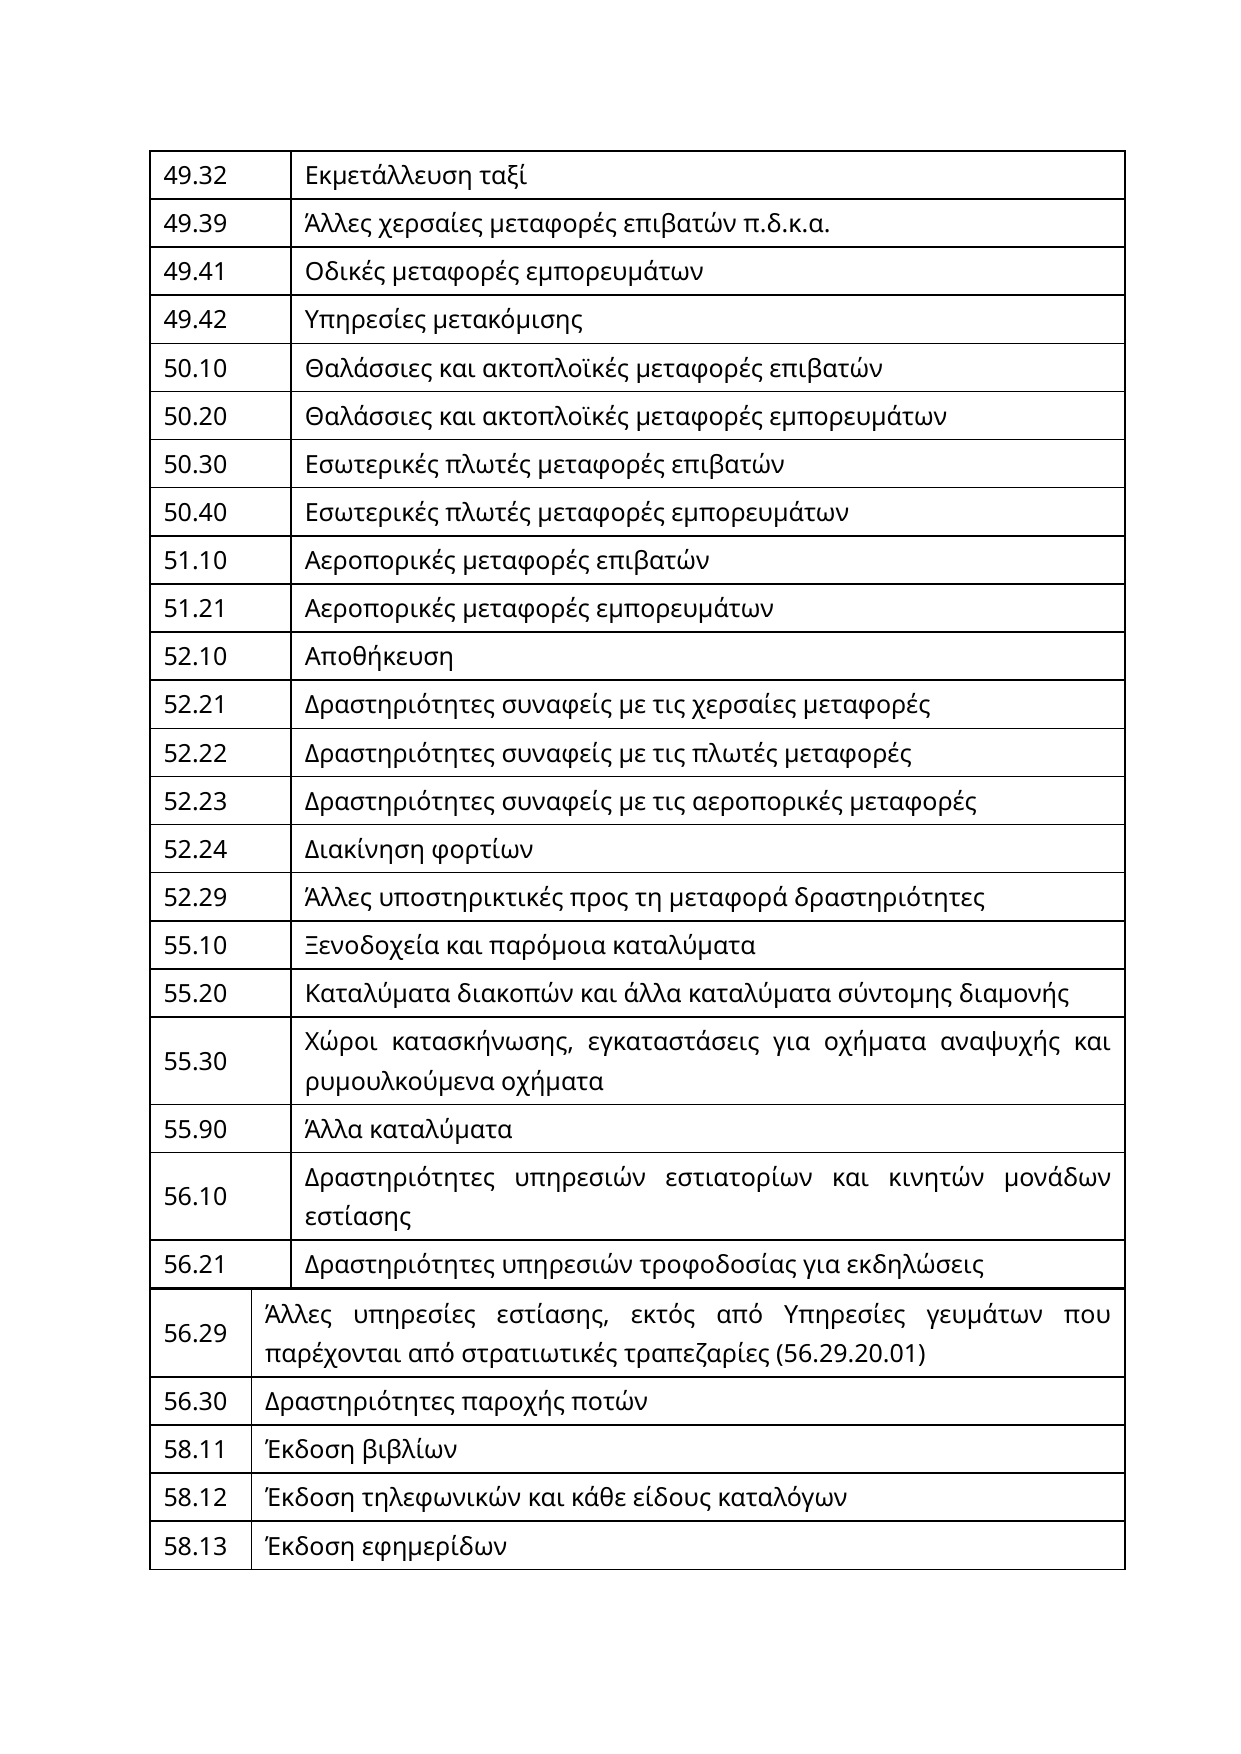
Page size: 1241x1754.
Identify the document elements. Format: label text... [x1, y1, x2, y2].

table_cell Δραστηριότητες υπηρεσιών εστιατορίων και κινητών μονάδων εστίασης [292, 1153, 1124, 1239]
table_cell 49.39 [151, 200, 290, 246]
table_cell 56.30 [151, 1378, 251, 1424]
table_cell 49.41 [151, 248, 290, 294]
table_cell Δραστηριότητες υπηρεσιών τροφοδοσίας για εκδηλώσεις [292, 1241, 1124, 1287]
table_cell 55.20 [151, 970, 290, 1016]
table_cell Δραστηριότητες συναφείς με τις χερσαίες μεταφορές [292, 681, 1124, 727]
table_cell Οδικές μεταφορές εμπορευμάτων [292, 248, 1124, 294]
table_cell 51.21 [151, 585, 290, 631]
table_cell 52.22 [151, 729, 290, 776]
table_header 56.29 [151, 1290, 251, 1376]
table_cell Δραστηριότητες συναφείς με τις αεροπορικές μεταφορές [292, 777, 1124, 824]
table_cell 52.21 [151, 681, 290, 727]
table_cell 51.10 [151, 537, 290, 583]
table_cell 52.24 [151, 825, 290, 872]
table_cell Διακίνηση φορτίων [292, 825, 1124, 872]
table_cell Δραστηριότητες συναφείς με τις πλωτές μεταφορές [292, 729, 1124, 776]
table_cell Αεροπορικές μεταφορές εμπορευμάτων [292, 585, 1124, 631]
table_cell Άλλες υποστηρικτικές προς τη μεταφορά δραστηριότητες [292, 873, 1124, 920]
table_cell Άλλα καταλύματα [292, 1105, 1124, 1152]
table_cell 49.32 [151, 152, 290, 198]
table_cell Χώροι κατασκήνωσης, εγκαταστάσεις για οχήματα αναψυχής και ρυμουλκούμενα οχήματα [292, 1018, 1124, 1103]
table_cell Αποθήκευση [292, 633, 1124, 679]
table_cell 56.21 [151, 1241, 290, 1287]
table_cell Έκδοση τηλεφωνικών και κάθε είδους καταλόγων [252, 1474, 1124, 1520]
table_cell 55.10 [151, 922, 290, 968]
table_cell Έκδοση εφημερίδων [252, 1522, 1124, 1568]
table_cell Έκδοση βιβλίων [252, 1426, 1124, 1472]
table_cell Ξενοδοχεία και παρόμοια καταλύματα [292, 922, 1124, 968]
table_cell 58.13 [151, 1522, 251, 1568]
table_cell Εσωτερικές πλωτές μεταφορές επιβατών [292, 440, 1124, 487]
table_cell 58.12 [151, 1474, 251, 1520]
table_cell Υπηρεσίες μετακόμισης [292, 296, 1124, 342]
table_cell Εσωτερικές πλωτές μεταφορές εμπορευμάτων [292, 488, 1124, 535]
table_cell Δραστηριότητες παροχής ποτών [252, 1378, 1124, 1424]
table_header Άλλες υπηρεσίες εστίασης, εκτός από Υπηρεσίες γευμάτων που παρέχονται από στρατιωτικές τραπεζαρίες (56.29.20.01) [252, 1290, 1124, 1376]
table_cell 55.90 [151, 1105, 290, 1152]
table_cell Αεροπορικές μεταφορές επιβατών [292, 537, 1124, 583]
table_cell 50.40 [151, 488, 290, 535]
table_cell Θαλάσσιες και ακτοπλοϊκές μεταφορές εμπορευμάτων [292, 392, 1124, 439]
table_cell 52.10 [151, 633, 290, 679]
table_cell Καταλύματα διακοπών και άλλα καταλύματα σύντομης διαμονής [292, 970, 1124, 1016]
table_cell 52.23 [151, 777, 290, 824]
table_cell 58.11 [151, 1426, 251, 1472]
table_cell Θαλάσσιες και ακτοπλοϊκές μεταφορές επιβατών [292, 344, 1124, 391]
table_cell 52.29 [151, 873, 290, 920]
table_cell 50.10 [151, 344, 290, 391]
table_cell 56.10 [151, 1153, 290, 1239]
table_cell 49.42 [151, 296, 290, 342]
table_cell 50.30 [151, 440, 290, 487]
table_cell Άλλες χερσαίες μεταφορές επιβατών π.δ.κ.α. [292, 200, 1124, 246]
table_cell 55.30 [151, 1018, 290, 1103]
table_cell 50.20 [151, 392, 290, 439]
table_cell Εκμετάλλευση ταξί [292, 152, 1124, 198]
